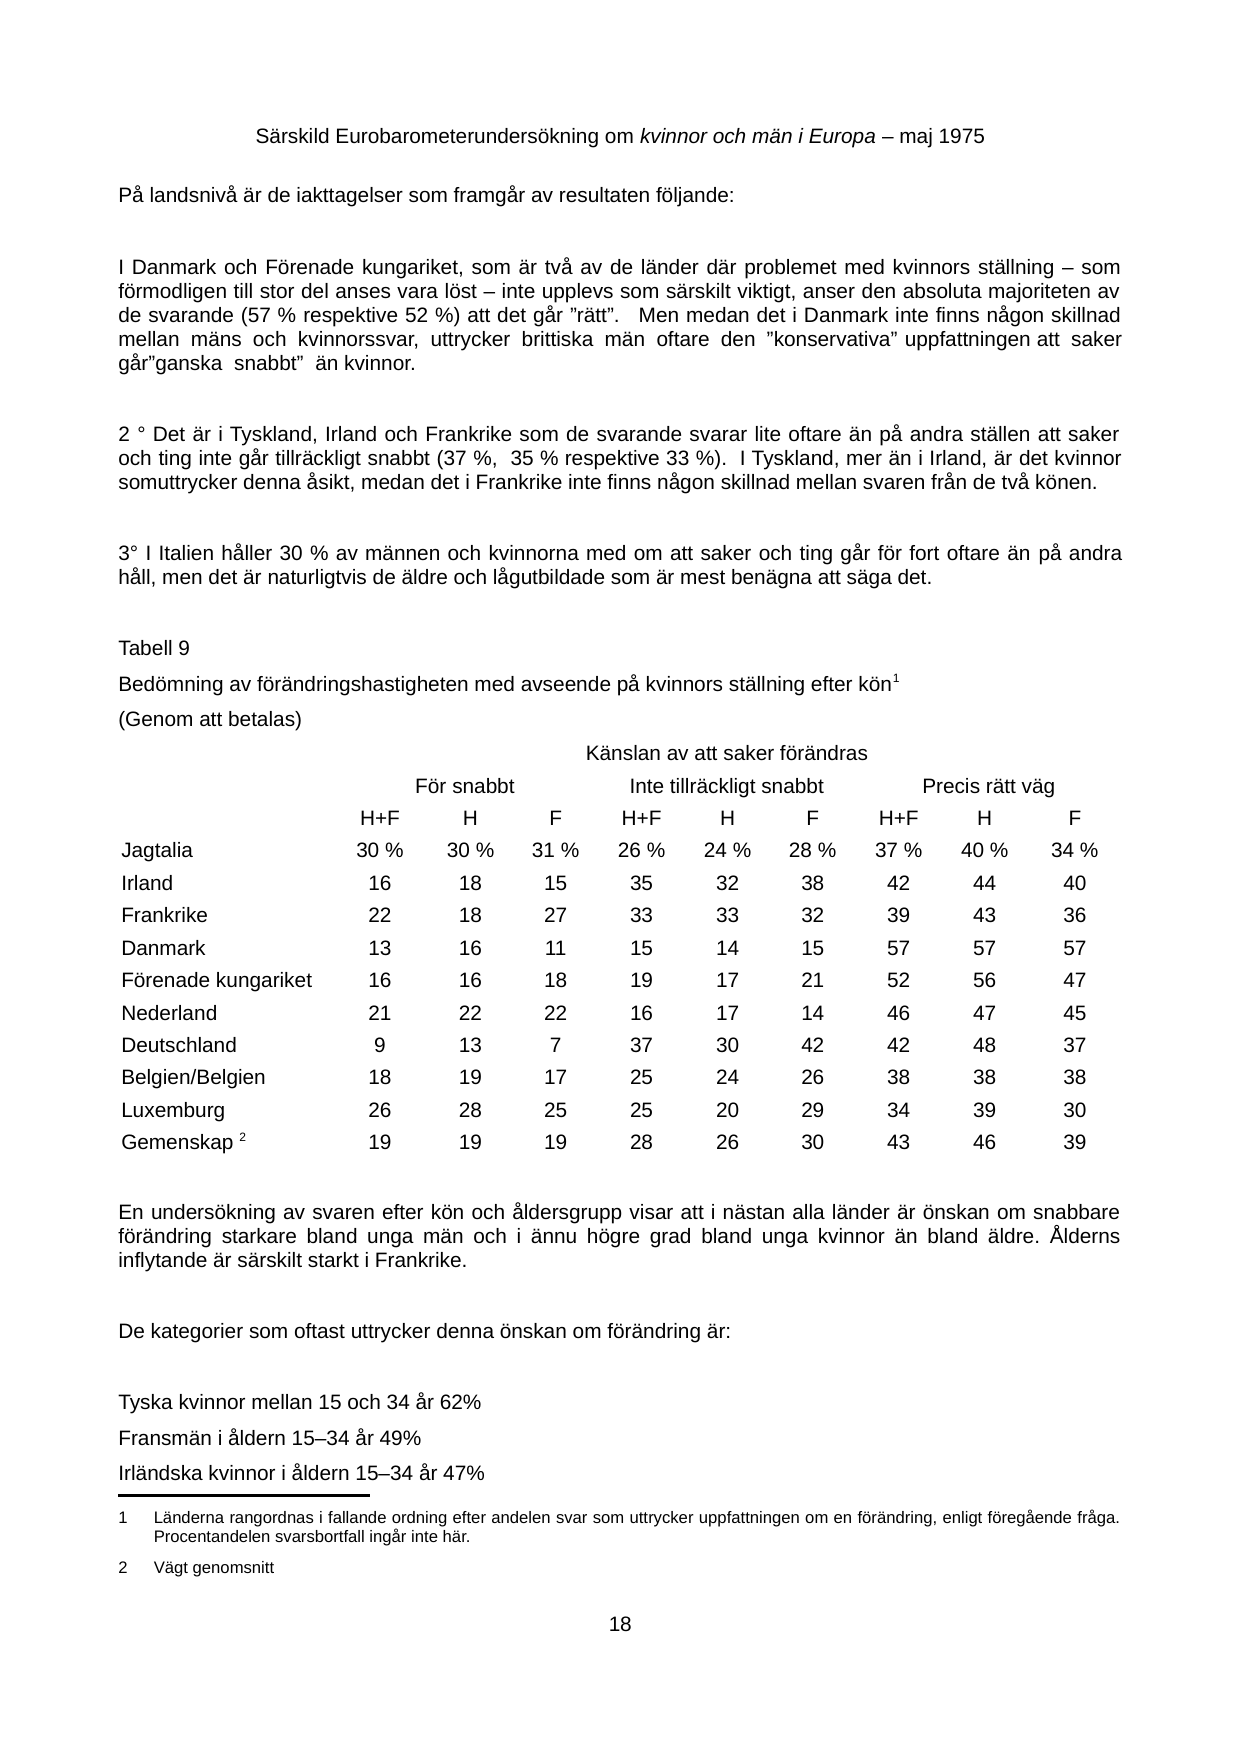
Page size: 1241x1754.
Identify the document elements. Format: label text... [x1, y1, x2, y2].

table_cell [118, 769, 332, 802]
table_cell 47 [1027, 964, 1122, 996]
table_cell 7 [513, 1029, 598, 1061]
table_cell 15 [598, 931, 685, 964]
text Tyska kvinnor mellan 15 och 34 år 62% [118, 1390, 1122, 1414]
table_cell 22 [332, 899, 428, 931]
table_cell 33 [598, 899, 685, 931]
table_cell 17 [513, 1061, 598, 1093]
table_cell 45 [1027, 996, 1122, 1028]
table_cell 26 % [598, 834, 685, 867]
table_cell 17 [685, 964, 770, 996]
table_cell 39 [942, 1093, 1027, 1126]
table_cell 26 [332, 1093, 428, 1126]
table_cell 15 [770, 931, 855, 964]
table_cell 47 [942, 996, 1027, 1028]
table_cell Irland [118, 867, 332, 899]
table_cell 19 [332, 1126, 428, 1158]
table_cell 13 [428, 1029, 513, 1061]
text Bedömning av förändringshastigheten med avseende på kvinnors ställning efter kön [118, 672, 1122, 696]
table_cell 18 [332, 1061, 428, 1093]
table_cell 16 [598, 996, 685, 1028]
table_cell 52 [855, 964, 942, 996]
text Tabell 9 [118, 636, 1122, 660]
table_cell 19 [428, 1126, 513, 1158]
table_cell 30 % [332, 834, 428, 867]
table_cell 28 [428, 1093, 513, 1126]
table_cell 25 [598, 1093, 685, 1126]
text Länderna rangordnas i fallande ordning efter andelen svar som uttrycker uppfattningen om en förändring, enligt föregående fråga. Procentandelen svarsbortfall ingår inte här. [118, 1507, 1122, 1546]
text 3° I Italien håller 30 % av männen och kvinnorna med om att saker och ting går för fort oftare än på andra håll, men det är naturligtvis de äldre och lågutbildade som är mest benägna att säga det. [118, 541, 1122, 589]
table_cell H [685, 802, 770, 834]
table_cell 33 [685, 899, 770, 931]
table_cell Förenade kungariket [118, 964, 332, 996]
text De kategorier som oftast uttrycker denna önskan om förändring är: [118, 1319, 1122, 1343]
table_cell 14 [770, 996, 855, 1028]
table_cell 16 [428, 964, 513, 996]
table_cell 19 [598, 964, 685, 996]
table_cell 37 % [855, 834, 942, 867]
table_cell 17 [685, 996, 770, 1028]
table_cell H [942, 802, 1027, 834]
table_cell 34 [855, 1093, 942, 1126]
table_cell 21 [332, 996, 428, 1028]
table_cell 32 [685, 867, 770, 899]
table_cell Gemenskap [118, 1126, 332, 1158]
table_cell 46 [942, 1126, 1027, 1158]
text (Genom att betalas) [118, 707, 1122, 731]
table_cell 11 [513, 931, 598, 964]
table_cell 21 [770, 964, 855, 996]
table_cell 40 % [942, 834, 1027, 867]
table_cell 57 [1027, 931, 1122, 964]
table_cell 9 [332, 1029, 428, 1061]
table_cell F [513, 802, 598, 834]
table_cell 16 [332, 867, 428, 899]
table_cell 19 [513, 1126, 598, 1158]
table_cell 38 [770, 867, 855, 899]
table_cell [118, 802, 332, 834]
text Irländska kvinnor i åldern 15–34 år 47% [118, 1461, 1122, 1485]
table_cell H+F [855, 802, 942, 834]
table_cell 27 [513, 899, 598, 931]
table_cell 43 [855, 1126, 942, 1158]
table_cell 18 [428, 899, 513, 931]
table_cell 20 [685, 1093, 770, 1126]
table_cell Danmark [118, 931, 332, 964]
table_cell 24 % [685, 834, 770, 867]
table_cell H+F [332, 802, 428, 834]
table_cell 25 [598, 1061, 685, 1093]
table_cell Precis rätt väg [855, 769, 1122, 802]
text På landsnivå är de iakttagelser som framgår av resultaten följande: [118, 183, 1122, 207]
text En undersökning av svaren efter kön och åldersgrupp visar att i nästan alla länder är önskan om snabbare förändring starkare bland unga män och i ännu högre grad bland unga kvinnor än bland äldre. Ålderns inflytande är särskilt starkt i Frankrike. [118, 1199, 1122, 1271]
table_cell 48 [942, 1029, 1027, 1061]
table_cell 43 [942, 899, 1027, 931]
table_cell 40 [1027, 867, 1122, 899]
table_cell 24 [685, 1061, 770, 1093]
table_cell 36 [1027, 899, 1122, 931]
table_cell H+F [598, 802, 685, 834]
table_cell 30 % [428, 834, 513, 867]
table_cell 42 [770, 1029, 855, 1061]
table_cell 16 [428, 931, 513, 964]
table_cell Nederland [118, 996, 332, 1028]
table_cell 39 [1027, 1126, 1122, 1158]
table_cell 28 % [770, 834, 855, 867]
table_cell 42 [855, 1029, 942, 1061]
table_cell 26 [685, 1126, 770, 1158]
table_cell 32 [770, 899, 855, 931]
table_cell 18 [428, 867, 513, 899]
table_cell F [1027, 802, 1122, 834]
table_cell 38 [1027, 1061, 1122, 1093]
table_header Känslan av att saker förändras [332, 737, 1122, 769]
table_cell 46 [855, 996, 942, 1028]
table_cell 19 [428, 1061, 513, 1093]
table_cell Luxemburg [118, 1093, 332, 1126]
table_cell För snabbt [332, 769, 598, 802]
table_cell Frankrike [118, 899, 332, 931]
table_cell 57 [855, 931, 942, 964]
table_cell H [428, 802, 513, 834]
table_cell 38 [942, 1061, 1027, 1093]
table_cell 39 [855, 899, 942, 931]
table_cell F [770, 802, 855, 834]
table_header [118, 737, 332, 769]
table_cell 37 [598, 1029, 685, 1061]
table_cell 18 [513, 964, 598, 996]
table_cell 38 [855, 1061, 942, 1093]
table_cell 22 [428, 996, 513, 1028]
table_cell 25 [513, 1093, 598, 1126]
text Fransmän i åldern 15–34 år 49% [118, 1426, 1122, 1449]
text I Danmark och Förenade kungariket, som är två av de länder där problemet med kvinnors ställning – som förmodligen till stor del anses vara löst – inte upplevs som särskilt viktigt, anser den absoluta majoriteten av de svarande (57 % respektive 52 %) att det går ”rätt”. Men medan det i Danmark inte finns någon skillnad mellan mäns och kvinnorssvar, uttrycker brittiska män oftare den ”konservativa” uppfattningen att saker går”ganska snabbt” än kvinnor. [118, 254, 1122, 374]
table_cell 26 [770, 1061, 855, 1093]
table_cell Jagtalia [118, 834, 332, 867]
table_cell 30 [685, 1029, 770, 1061]
table_cell 15 [513, 867, 598, 899]
table_cell 56 [942, 964, 1027, 996]
text 2 ° Det är i Tyskland, Irland och Frankrike som de svarande svarar lite oftare än på andra ställen att saker och ting inte går tillräckligt snabbt (37 %, 35 % respektive 33 %). I Tyskland, mer än i Irland, är det kvinnor somuttrycker denna åsikt, medan det i Frankrike inte finns någon skillnad mellan svaren från de två könen. [118, 422, 1122, 493]
table_cell 35 [598, 867, 685, 899]
table_cell 37 [1027, 1029, 1122, 1061]
table_cell 28 [598, 1126, 685, 1158]
table_cell 13 [332, 931, 428, 964]
table_cell 30 [1027, 1093, 1122, 1126]
table_cell 44 [942, 867, 1027, 899]
table_cell 14 [685, 931, 770, 964]
table_cell 16 [332, 964, 428, 996]
table_cell 30 [770, 1126, 855, 1158]
table_cell 31 % [513, 834, 598, 867]
table_cell 22 [513, 996, 598, 1028]
table_cell 34 % [1027, 834, 1122, 867]
table_cell Deutschland [118, 1029, 332, 1061]
table_cell 42 [855, 867, 942, 899]
table_cell Belgien/Belgien [118, 1061, 332, 1093]
table_cell 29 [770, 1093, 855, 1126]
table_cell Inte tillräckligt snabbt [598, 769, 855, 802]
table_cell 57 [942, 931, 1027, 964]
